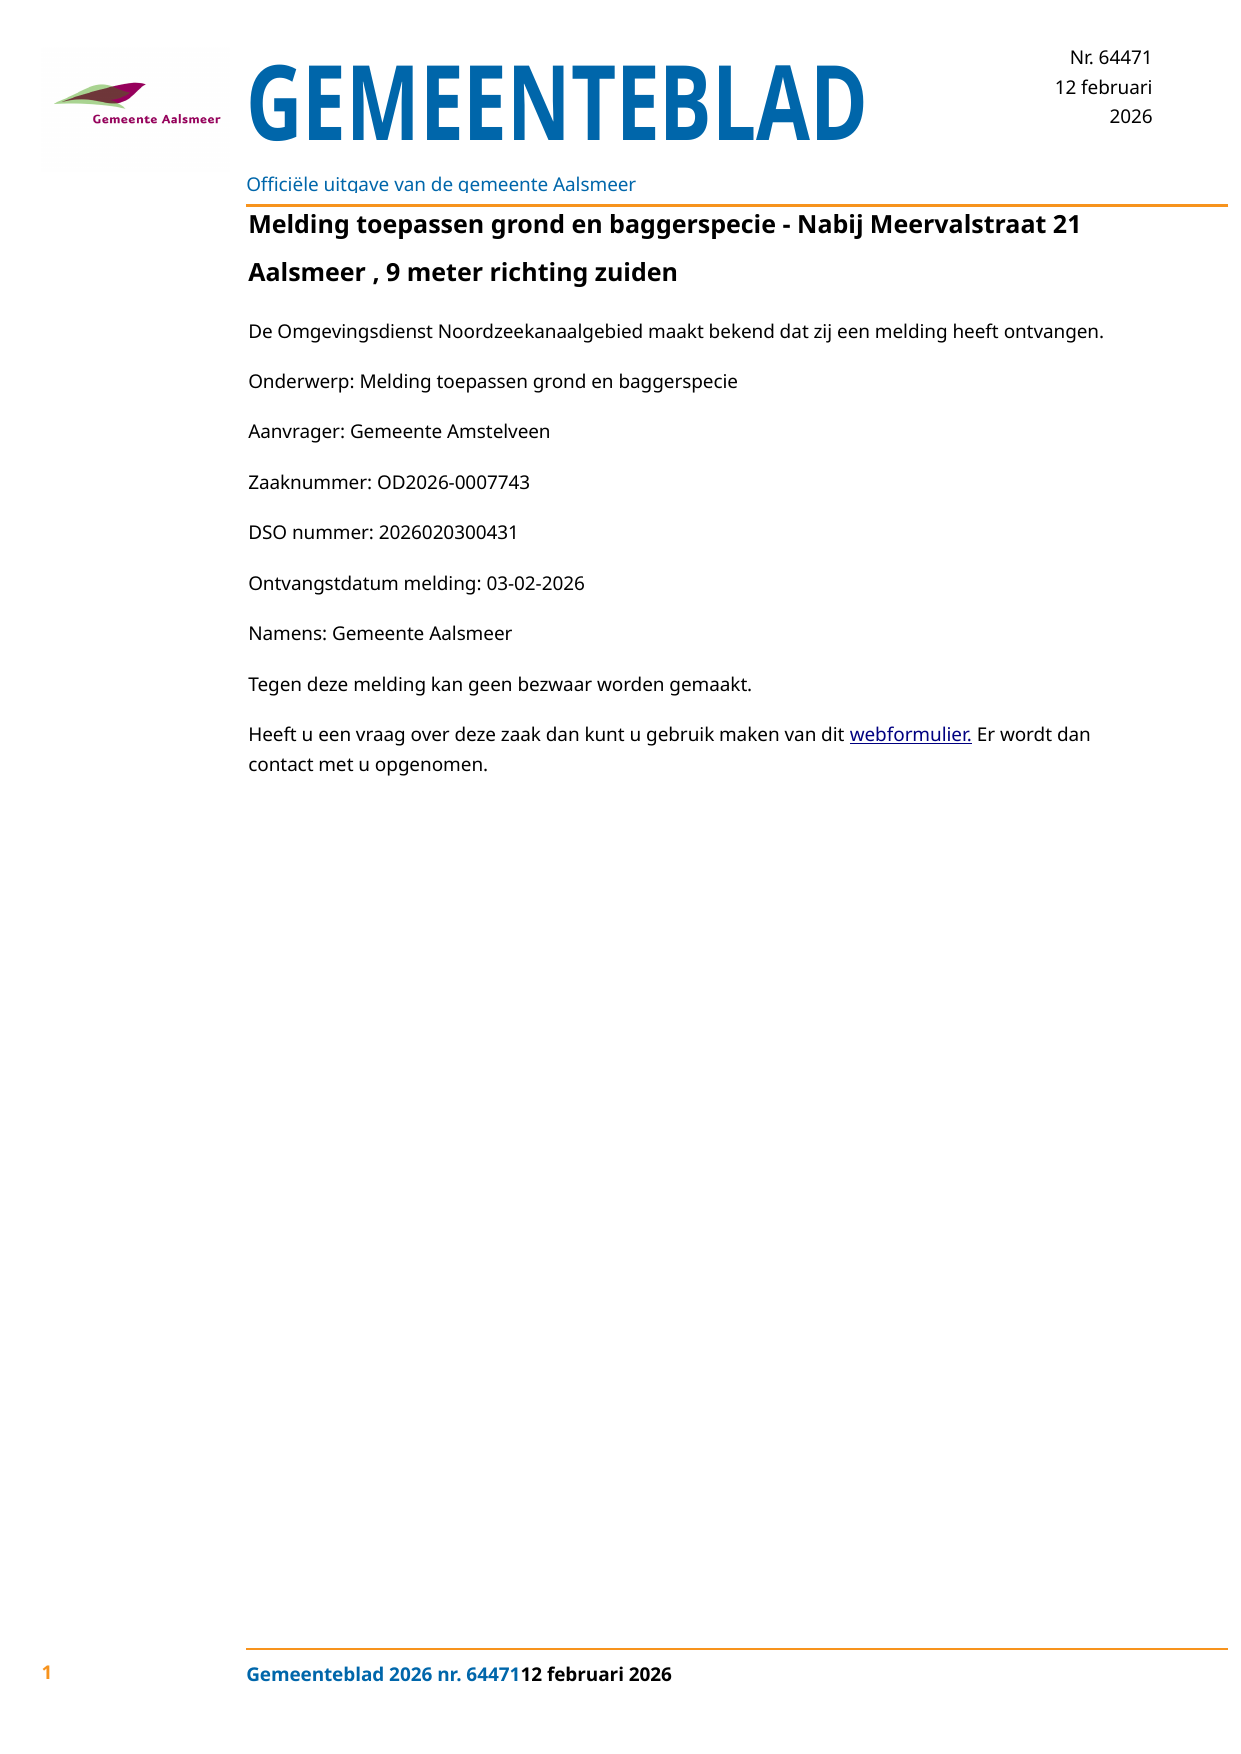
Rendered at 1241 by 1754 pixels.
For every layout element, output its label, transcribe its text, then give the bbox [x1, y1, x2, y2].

text De Omgevingsdienst Noordzeekanaalgebied maakt bekend dat zij een melding heeft ontvangen. [248, 318, 1152, 344]
text Namens: Gemeente Aalsmeer [248, 620, 1152, 646]
text DSO nummer: 2026020300431 [248, 519, 1152, 545]
text Heeft u een vraag over deze zaak dan kunt u gebruik maken van dit webformulier. Er wordt dan contact met u opgenomen. [248, 721, 1152, 777]
picture [41, 47, 231, 172]
text Aanvrager: Gemeente Amstelveen [248, 419, 1152, 444]
text Zaaknummer: OD2026-0007743 [248, 469, 1152, 495]
text Ontvangstdatum melding: 03-02-2026 [248, 570, 1152, 596]
text Melding toepassen grond en baggerspecie - Nabij Meervalstraat 21 Aalsmeer , 9 meter richting zuiden [248, 207, 1152, 288]
text Onderwerp: Melding toepassen grond en baggerspecie [248, 368, 1152, 394]
text Tegen deze melding kan geen bezwaar worden gemaakt. [248, 671, 1152, 697]
